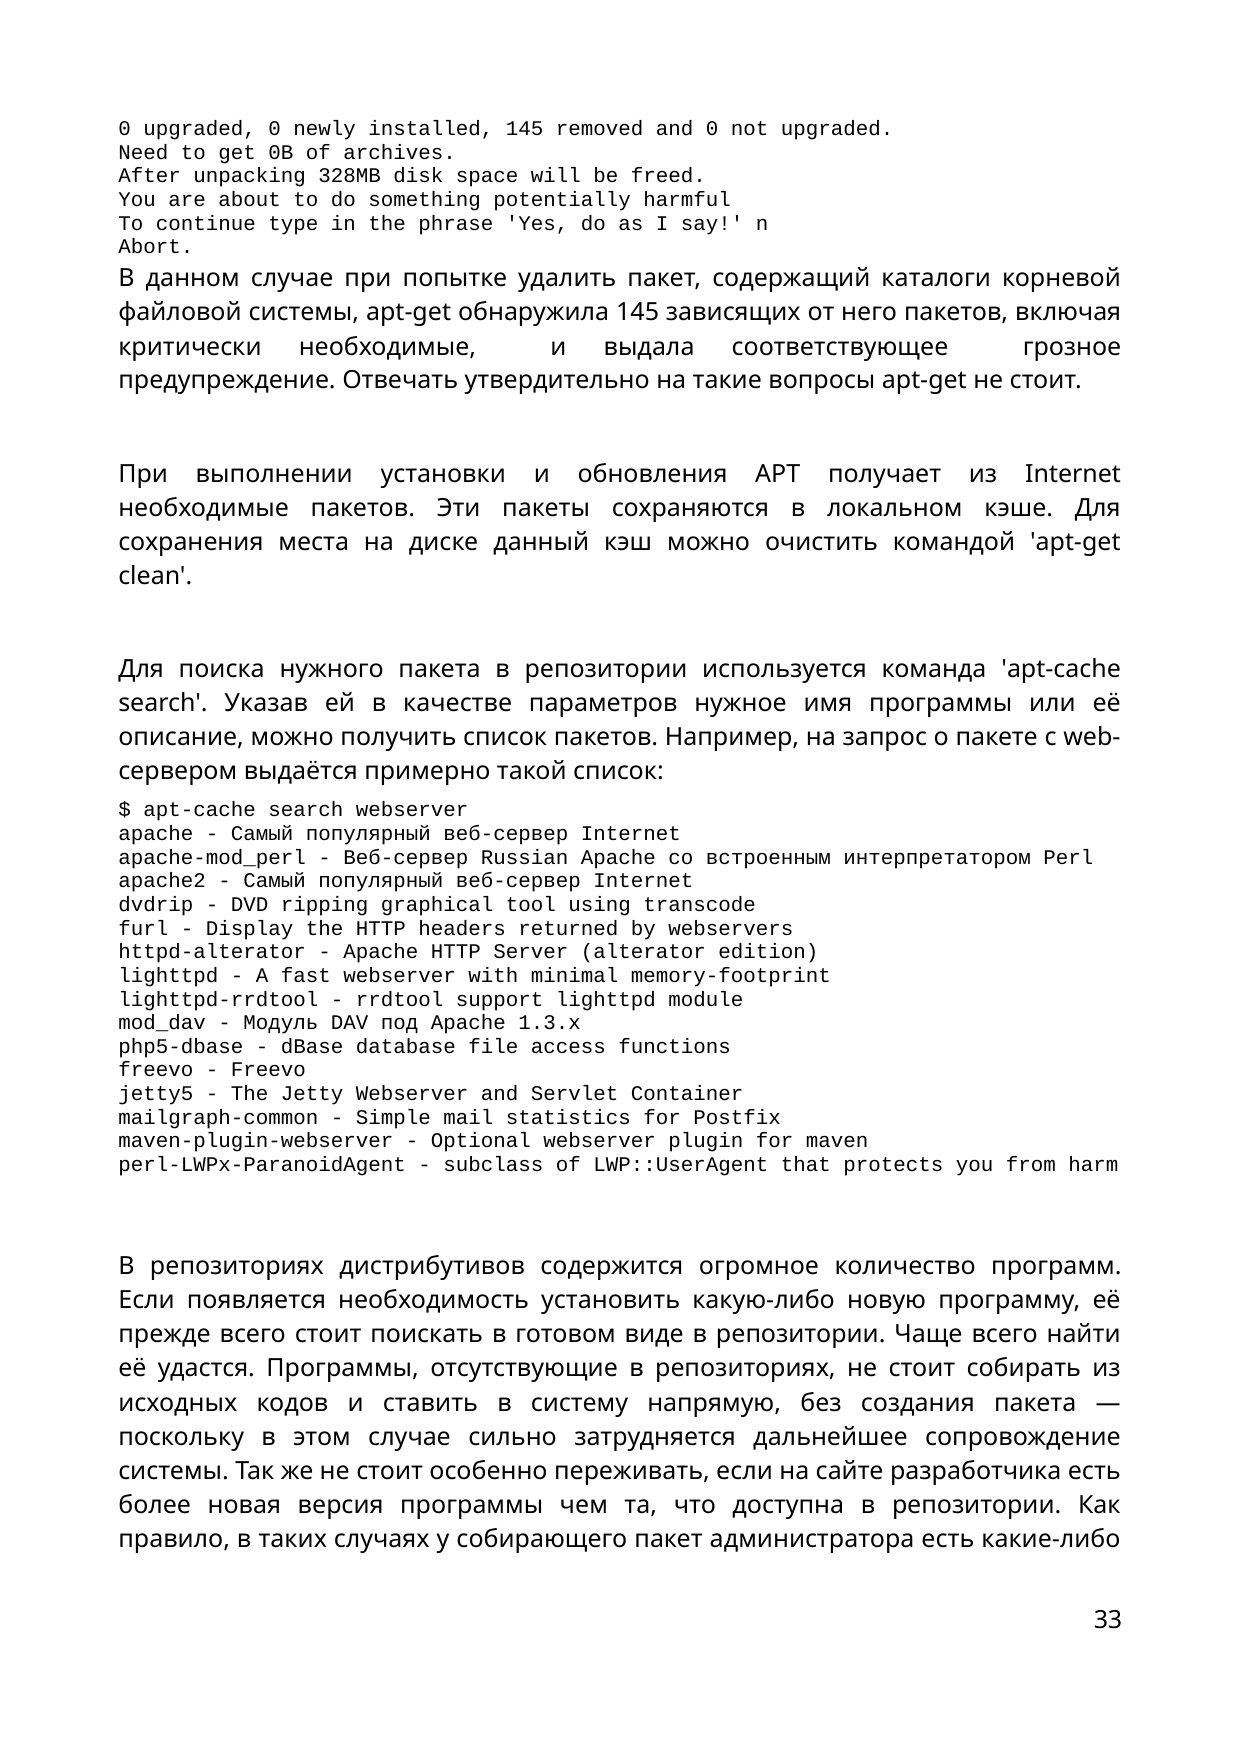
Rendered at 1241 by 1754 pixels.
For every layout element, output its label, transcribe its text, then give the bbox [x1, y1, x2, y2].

text To continue type in the phrase 'Yes, do as I say!' n [118, 213, 1122, 236]
text Need to get 0B of archives. [118, 142, 1122, 165]
text perl-LWPx-ParanoidAgent - subclass of LWP::UserAgent that protects you from harm [118, 1154, 1122, 1178]
text При выполнении установки и обновления APT получает из Internet необходимые пакетов. Эти пакеты сохраняются в локальном кэше. Для сохранения места на диске данный кэш можно очистить командой 'apt-get clean'. [118, 455, 1122, 592]
text You are about to do something potentially harmful [118, 189, 1122, 213]
text After unpacking 328MB disk space will be freed. [118, 165, 1122, 189]
text Для поиска нужного пакета в репозитории используется команда 'apt-cache search'. Указав ей в качестве параметров нужное имя программы или её описание, можно получить список пакетов. Например, на запрос о пакете с web-сервером выдаётся примерно такой список: [118, 651, 1122, 787]
text Abort. [118, 236, 1122, 260]
text mailgraph-common - Simple mail statistics for Postfix [118, 1107, 1122, 1130]
text freevo - Freevo [118, 1059, 1122, 1083]
text В репозиториях дистрибутивов содержится огромное количество программ. Если появляется необходимость установить какую-либо новую программу, её прежде всего стоит поискать в готовом виде в репозитории. Чаще всего найти её удастся. Программы, отсутствующие в репозиториях, не стоит собирать из исходных кодов и ставить в систему напрямую, без создания пакета — поскольку в этом случае сильно затрудняется дальнейшее сопровождение системы. Так же не стоит особенно переживать, если на сайте разработчика есть более новая версия программы чем та, что доступна в репозитории. Как правило, в таких случаях у собирающего пакет администратора есть какие-либо [118, 1248, 1122, 1554]
text php5-dbase - dBase database file access functions [118, 1036, 1122, 1059]
text apache2 - Самый популярный веб-сервер Internet [118, 870, 1122, 894]
text maven-plugin-webserver - Optional webserver plugin for maven [118, 1130, 1122, 1154]
text В данном случае при попытке удалить пакет, содержащий каталоги корневой файловой системы, apt-get обнаружила 145 зависящих от него пакетов, включая критически необходимые, и выдала соответствующее грозное предупреждение. Отвечать утвердительно на такие вопросы apt-get не стоит. [118, 260, 1122, 396]
text 0 upgraded, 0 newly installed, 145 removed and 0 not upgraded. [118, 118, 1122, 142]
text mod_dav - Модуль DAV под Apache 1.3.x [118, 1012, 1122, 1036]
text httpd-alterator - Apache HTTP Server (alterator edition) [118, 941, 1122, 965]
text lighttpd - A fast webserver with minimal memory-footprint [118, 965, 1122, 988]
text $ apt-cache search webserver [118, 799, 1122, 823]
text apache - Самый популярный веб-сервер Internet [118, 823, 1122, 847]
text lighttpd-rrdtool - rrdtool support lighttpd module [118, 988, 1122, 1012]
text apache-mod_perl - Веб-сервер Russian Apache со встроенным интерпретатором Perl [118, 847, 1122, 870]
text dvdrip - DVD ripping graphical tool using transcode [118, 894, 1122, 918]
text furl - Display the HTTP headers returned by webservers [118, 918, 1122, 941]
text jetty5 - The Jetty Webserver and Servlet Container [118, 1083, 1122, 1107]
